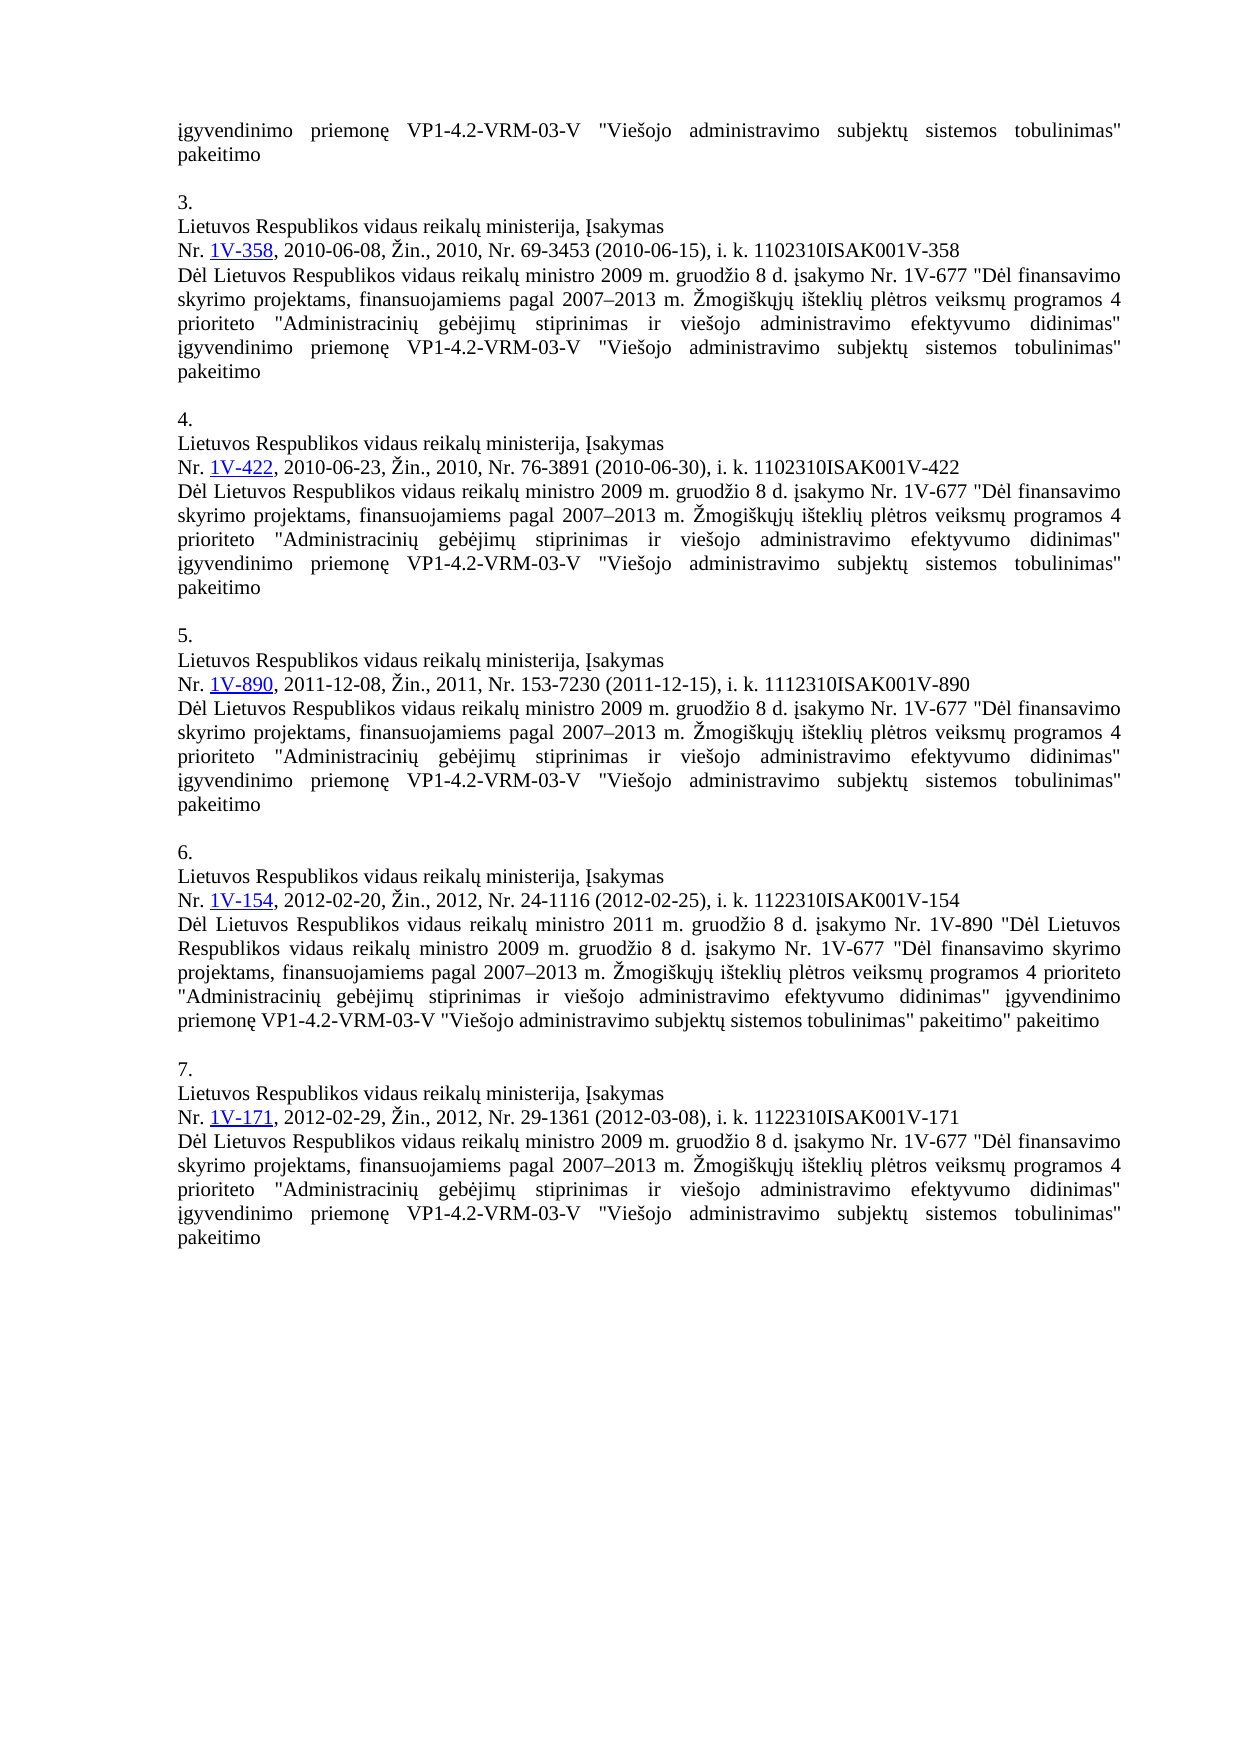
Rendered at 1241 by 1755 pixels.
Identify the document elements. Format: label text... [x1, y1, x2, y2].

text Dėl Lietuvos Respublikos vidaus reikalų ministro 2009 m. gruodžio 8 d. įsakymo Nr. 1V-677 "Dėl finansavimo skyrimo projektams, finansuojamiems pagal 2007–2013 m. Žmogiškųjų išteklių plėtros veiksmų programos 4 prioriteto "Administracinių gebėjimų stiprinimas ir viešojo administravimo efektyvumo didinimas" įgyvendinimo priemonę VP1-4.2-VRM-03-V "Viešojo administravimo subjektų sistemos tobulinimas" pakeitimo [177, 479, 1122, 599]
text Dėl Lietuvos Respublikos vidaus reikalų ministro 2009 m. gruodžio 8 d. įsakymo Nr. 1V-677 "Dėl finansavimo skyrimo projektams, finansuojamiems pagal 2007–2013 m. Žmogiškųjų išteklių plėtros veiksmų programos 4 prioriteto "Administracinių gebėjimų stiprinimas ir viešojo administravimo efektyvumo didinimas" įgyvendinimo priemonę VP1-4.2-VRM-03-V "Viešojo administravimo subjektų sistemos tobulinimas" pakeitimo [177, 1129, 1122, 1249]
text Nr. 1V-890, 2011-12-08, Žin., 2011, Nr. 153-7230 (2011-12-15), i. k. 1112310ISAK001V-890 [177, 672, 1122, 696]
text Nr. 1V-171, 2012-02-29, Žin., 2012, Nr. 29-1361 (2012-03-08), i. k. 1122310ISAK001V-171 [177, 1105, 1122, 1129]
text Lietuvos Respublikos vidaus reikalų ministerija, Įsakymas [177, 647, 1122, 672]
text Dėl Lietuvos Respublikos vidaus reikalų ministro 2009 m. gruodžio 8 d. įsakymo Nr. 1V-677 "Dėl finansavimo skyrimo projektams, finansuojamiems pagal 2007–2013 m. Žmogiškųjų išteklių plėtros veiksmų programos 4 prioriteto "Administracinių gebėjimų stiprinimas ir viešojo administravimo efektyvumo didinimas" įgyvendinimo priemonę VP1-4.2-VRM-03-V "Viešojo administravimo subjektų sistemos tobulinimas" pakeitimo [177, 262, 1122, 383]
text 5. [177, 623, 1122, 647]
text 7. [177, 1057, 1122, 1081]
text Nr. 1V-358, 2010-06-08, Žin., 2010, Nr. 69-3453 (2010-06-15), i. k. 1102310ISAK001V-358 [177, 238, 1122, 262]
text Nr. 1V-154, 2012-02-20, Žin., 2012, Nr. 24-1116 (2012-02-25), i. k. 1122310ISAK001V-154 [177, 888, 1122, 912]
text Dėl Lietuvos Respublikos vidaus reikalų ministro 2011 m. gruodžio 8 d. įsakymo Nr. 1V-890 "Dėl Lietuvos Respublikos vidaus reikalų ministro 2009 m. gruodžio 8 d. įsakymo Nr. 1V-677 "Dėl finansavimo skyrimo projektams, finansuojamiems pagal 2007–2013 m. Žmogiškųjų išteklių plėtros veiksmų programos 4 prioriteto "Administracinių gebėjimų stiprinimas ir viešojo administravimo efektyvumo didinimas" įgyvendinimo priemonę VP1-4.2-VRM-03-V "Viešojo administravimo subjektų sistemos tobulinimas" pakeitimo" pakeitimo [177, 912, 1122, 1032]
text Dėl Lietuvos Respublikos vidaus reikalų ministro 2009 m. gruodžio 8 d. įsakymo Nr. 1V-677 "Dėl finansavimo skyrimo projektams, finansuojamiems pagal 2007–2013 m. Žmogiškųjų išteklių plėtros veiksmų programos 4 prioriteto "Administracinių gebėjimų stiprinimas ir viešojo administravimo efektyvumo didinimas" įgyvendinimo priemonę VP1-4.2-VRM-03-V "Viešojo administravimo subjektų sistemos tobulinimas" pakeitimo [177, 696, 1122, 816]
text Lietuvos Respublikos vidaus reikalų ministerija, Įsakymas [177, 864, 1122, 888]
text Lietuvos Respublikos vidaus reikalų ministerija, Įsakymas [177, 214, 1122, 238]
text Lietuvos Respublikos vidaus reikalų ministerija, Įsakymas [177, 431, 1122, 455]
text Lietuvos Respublikos vidaus reikalų ministerija, Įsakymas [177, 1081, 1122, 1105]
text Nr. 1V-422, 2010-06-23, Žin., 2010, Nr. 76-3891 (2010-06-30), i. k. 1102310ISAK001V-422 [177, 455, 1122, 479]
text 3. [177, 190, 1122, 214]
text 6. [177, 840, 1122, 864]
text 4. [177, 407, 1122, 431]
text įgyvendinimo priemonę VP1-4.2-VRM-03-V "Viešojo administravimo subjektų sistemos tobulinimas" pakeitimo [177, 118, 1122, 166]
